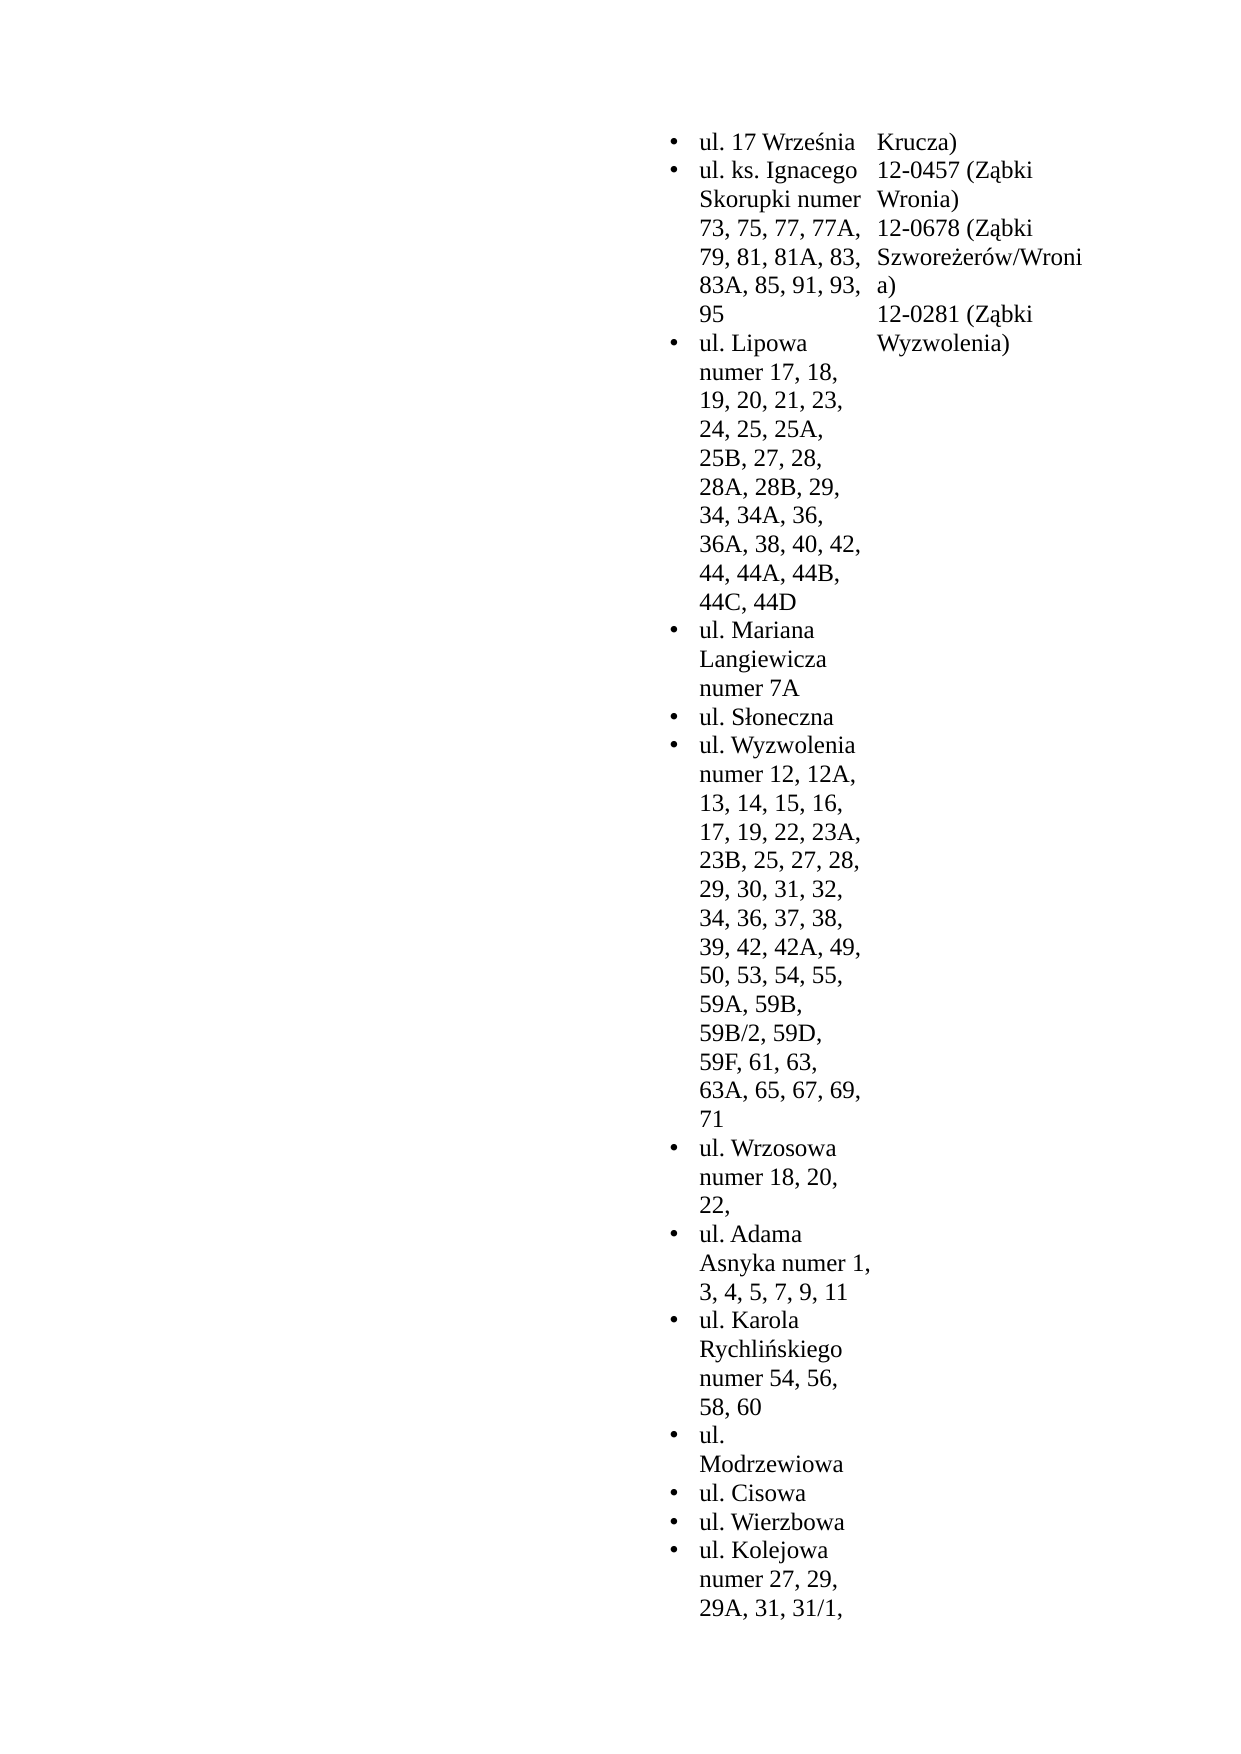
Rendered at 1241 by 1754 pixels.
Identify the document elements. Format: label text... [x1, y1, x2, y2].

table_cell [121, 121, 1092, 1628]
table_cell [498, 124, 622, 1625]
table_cell [124, 124, 308, 1625]
table_cell [308, 124, 498, 1625]
table_cell [1111, 118, 1127, 1631]
table_cell Ząbki ul. Hansa Christiana Andersena numer 1 ul. Józefa Piłsudskiego numer 1 ul. Józefa Wybickiego numer 2, 4 ul. Szwoleżerów od numeru 107 do numeru 142A ul. Okrężna ul. 17 Września ul. ks. Ignacego Skorupki numer 73, 75, 77, 77A, 79, 81, 81A, 83, 83A, 85, 91, 93, 95 ul. Lipowa numer 17, 18, 19, 20, 21, 23, 24, 25, 25A, 25B, 27, 28, 28A, 28B, 29, 34, 34A, 36, 36A, 38, 40, 42, 44, 44A, 44B, 44C, 44D ul. Mariana Langiewicza numer 7A ul. Słoneczna ul. Wyzwolenia numer 12, 12A, 13, 14, 15, 16, 17, 19, 22, 23A, 23B, 25, 27, 28, 29, 30, 31, 32, 34, 36, 37, 38, 39, 42, 42A, 49, 50, 53, 54, 55, 59A, 59B, 59B/2, 59D, 59F, 61, 63, 63A, 65, 67, 69, 71 ul. Wrzosowa numer 18, 20, 22, ul. Adama Asnyka numer 1, 3, 4, 5, 7, 9, 11 ul. Karola Rychlińskiego numer 54, 56, 58, 60 ul. Modrzewiowa ul. Cisowa ul. Wierzbowa ul. Kolejowa numer 27, 29, 29A, 31, 31/1, 31A, 31B, 31C, 31D, 31E, 31F, 31F/2, 31H, 31J, 31K, 31L, 31M, 31N, 31 P/1 [623, 124, 874, 1625]
table_cell [1100, 118, 1111, 1631]
table_cell [118, 118, 1100, 1631]
table_cell Krucza) 12-0457 (Ząbki Wronia) 12-0678 (Ząbki Szworeżerów/Wronia) 12-0281 (Ząbki Wyzwolenia) [874, 124, 1089, 1625]
